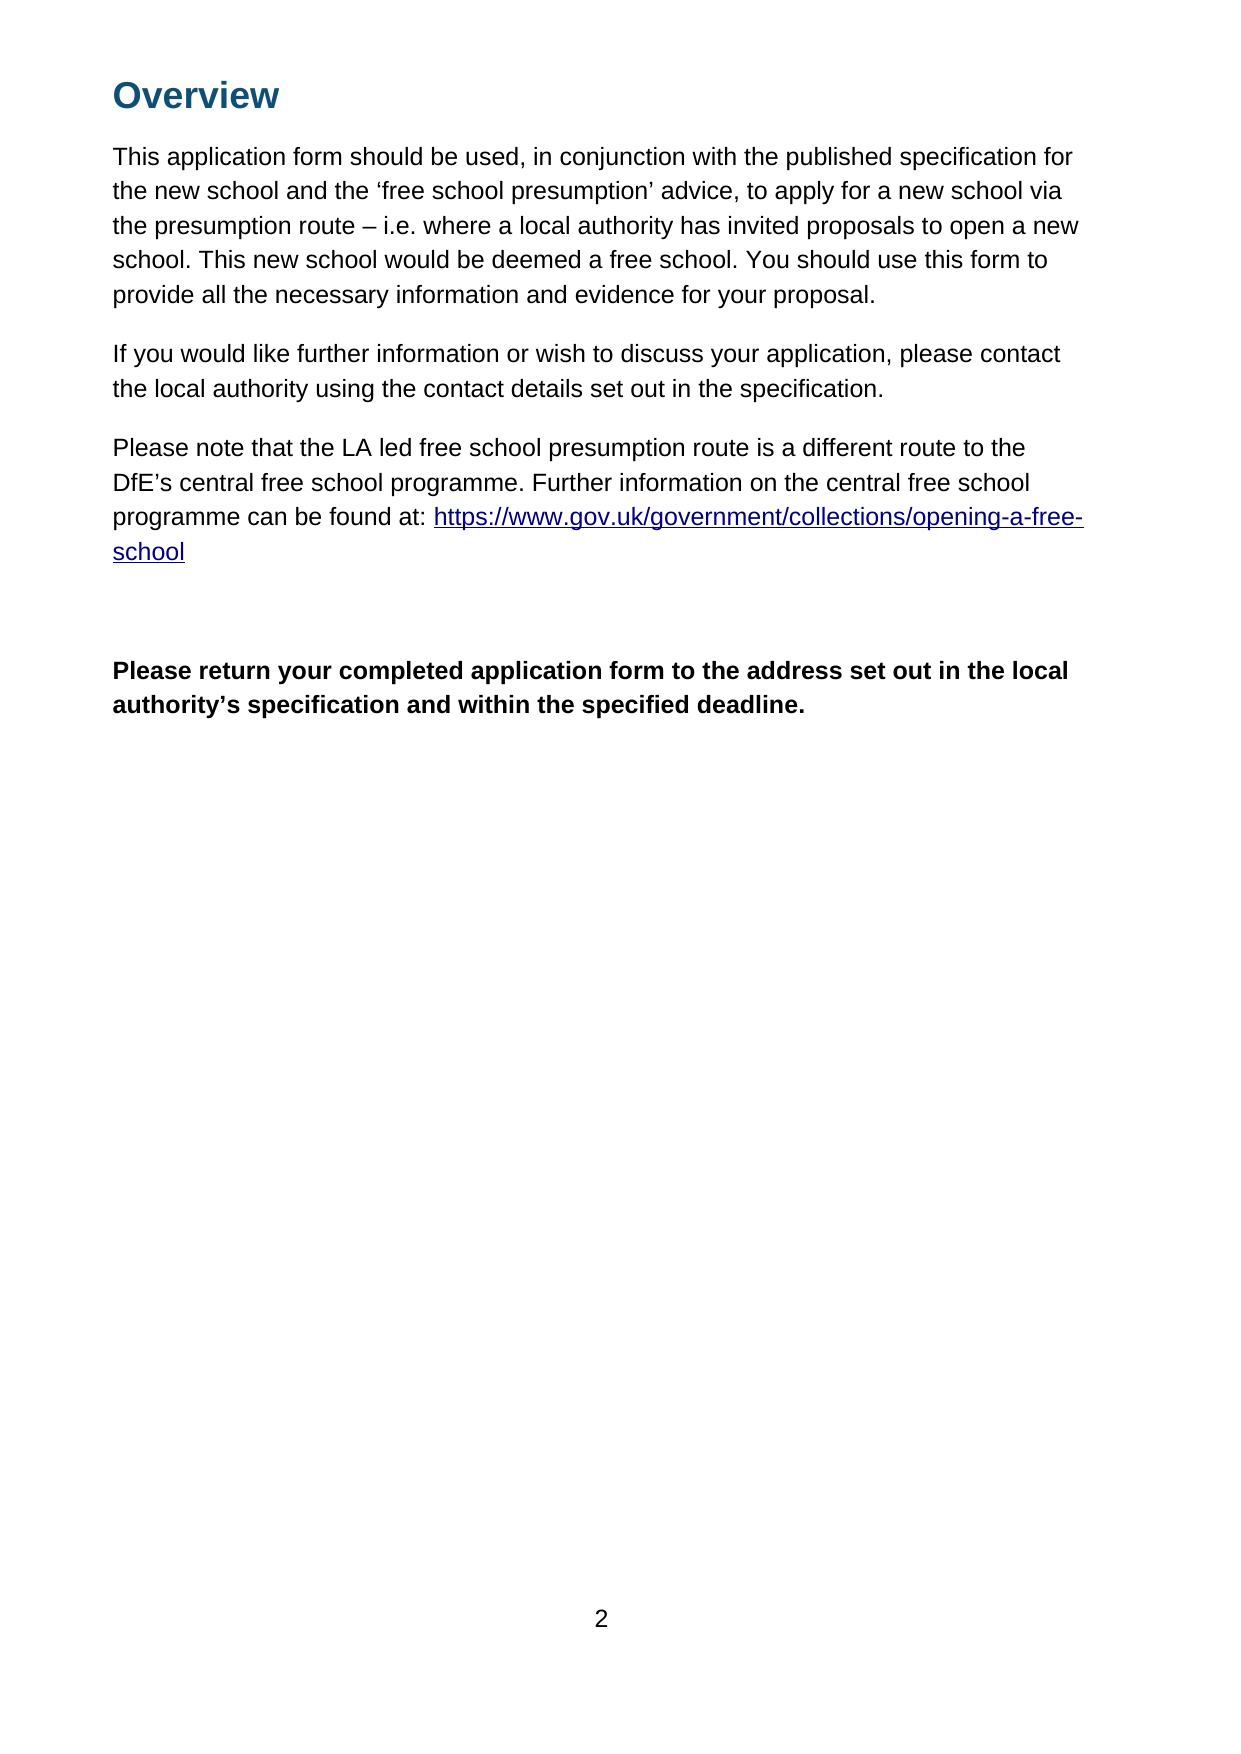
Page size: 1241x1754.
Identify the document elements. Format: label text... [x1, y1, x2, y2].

text Please note that the LA led free school presumption route is a different route to the DfE’s central free school programme. Further information on the central free school programme can be found at: https://www.gov.uk/government/collections/opening-a-free-school [112, 433, 1090, 565]
subtitle Overview [112, 74, 1090, 117]
text This application form should be used, in conjunction with the published specification for the new school and the ‘free school presumption’ advice, to apply for a new school via the presumption route – i.e. where a local authority has invited proposals to open a new school. This new school would be deemed a free school. You should use this form to provide all the necessary information and evidence for your proposal. [112, 142, 1090, 308]
text If you would like further information or wish to discuss your application, please contact the local authority using the contact details set out in the specification. [112, 339, 1090, 402]
text Please return your completed application form to the address set out in the local authority’s specification and within the specified deadline. [112, 656, 1090, 719]
